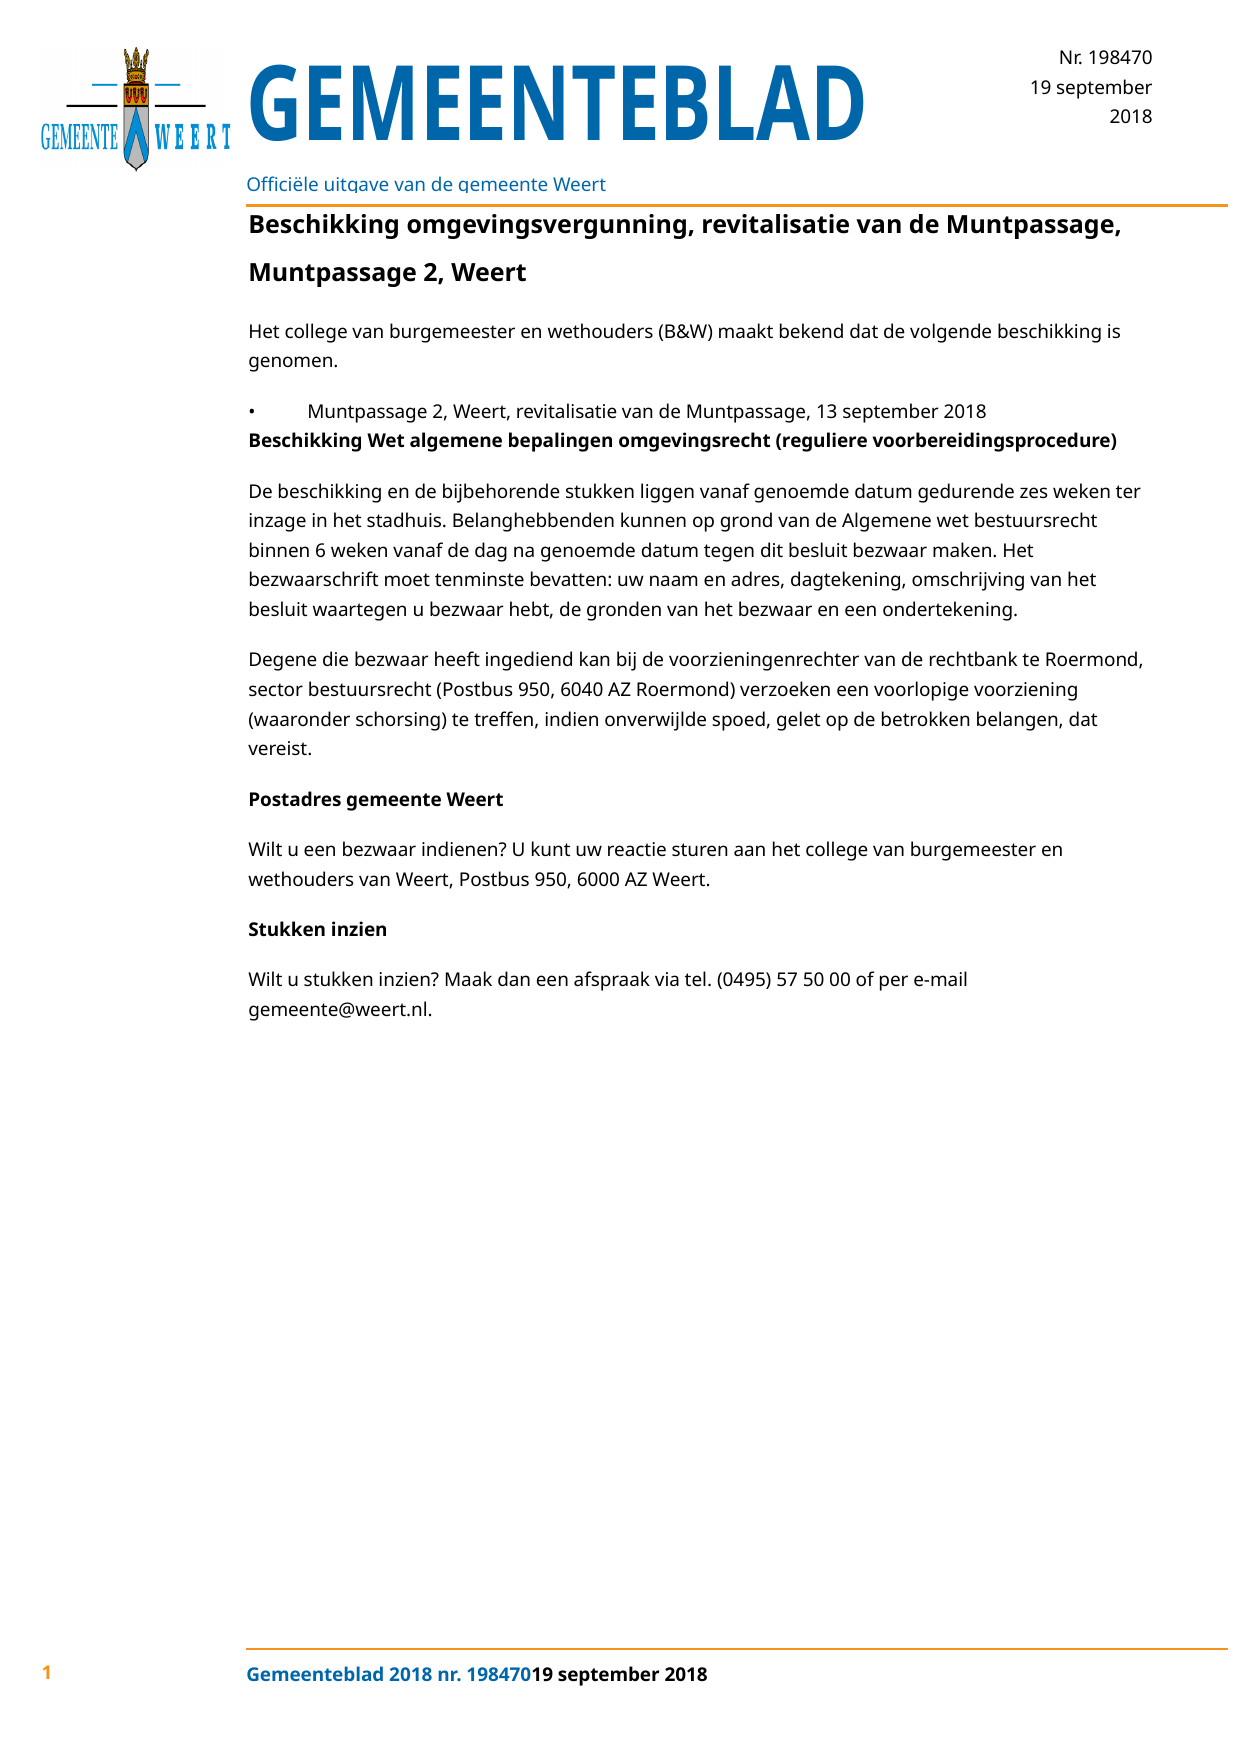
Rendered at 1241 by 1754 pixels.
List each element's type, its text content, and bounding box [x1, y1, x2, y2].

text Stukken inzien [248, 916, 1152, 942]
text Degene die bezwaar heeft ingediend kan bij de voorzieningenrechter van de rechtbank te Roermond, sector bestuursrecht (Postbus 950, 6040 AZ Roermond) verzoeken een voorlopige voorziening (waaronder schorsing) te treffen, indien onverwijlde spoed, gelet op de betrokken belangen, dat vereist. [248, 647, 1152, 761]
text Postadres gemeente Weert [248, 786, 1152, 812]
text Beschikking omgevingsvergunning, revitalisatie van de Muntpassage, Muntpassage 2, Weert [248, 207, 1152, 288]
text De beschikking en de bijbehorende stukken liggen vanaf genoemde datum gedurende zes weken ter inzage in het stadhuis. Belanghebbenden kunnen op grond van de Algemene wet bestuursrecht binnen 6 weken vanaf de dag na genoemde datum tegen dit besluit bezwaar maken. Het bezwaarschrift moet tenminste bevatten: uw naam en adres, dagtekening, omschrijving van het besluit waartegen u bezwaar hebt, de gronden van het bezwaar en een ondertekening. [248, 478, 1152, 622]
text Het college van burgemeester en wethouders (B&W) maakt bekend dat de volgende beschikking is genomen. [248, 318, 1152, 373]
picture [41, 47, 231, 172]
text Beschikking Wet algemene bepalingen omgevingsrecht (reguliere voorbereidingsprocedure) [248, 427, 1152, 453]
list Muntpassage 2, Weert, revitalisatie van de Muntpassage, 13 september 2018 [248, 398, 1152, 424]
text Wilt u een bezwaar indienen? U kunt uw reactie sturen aan het college van burgemeester en wethouders van Weert, Postbus 950, 6000 AZ Weert. [248, 836, 1152, 892]
text Wilt u stukken inzien? Maak dan een afspraak via tel. (0495) 57 50 00 of per e-mail gemeente@weert.nl. [248, 967, 1152, 1022]
